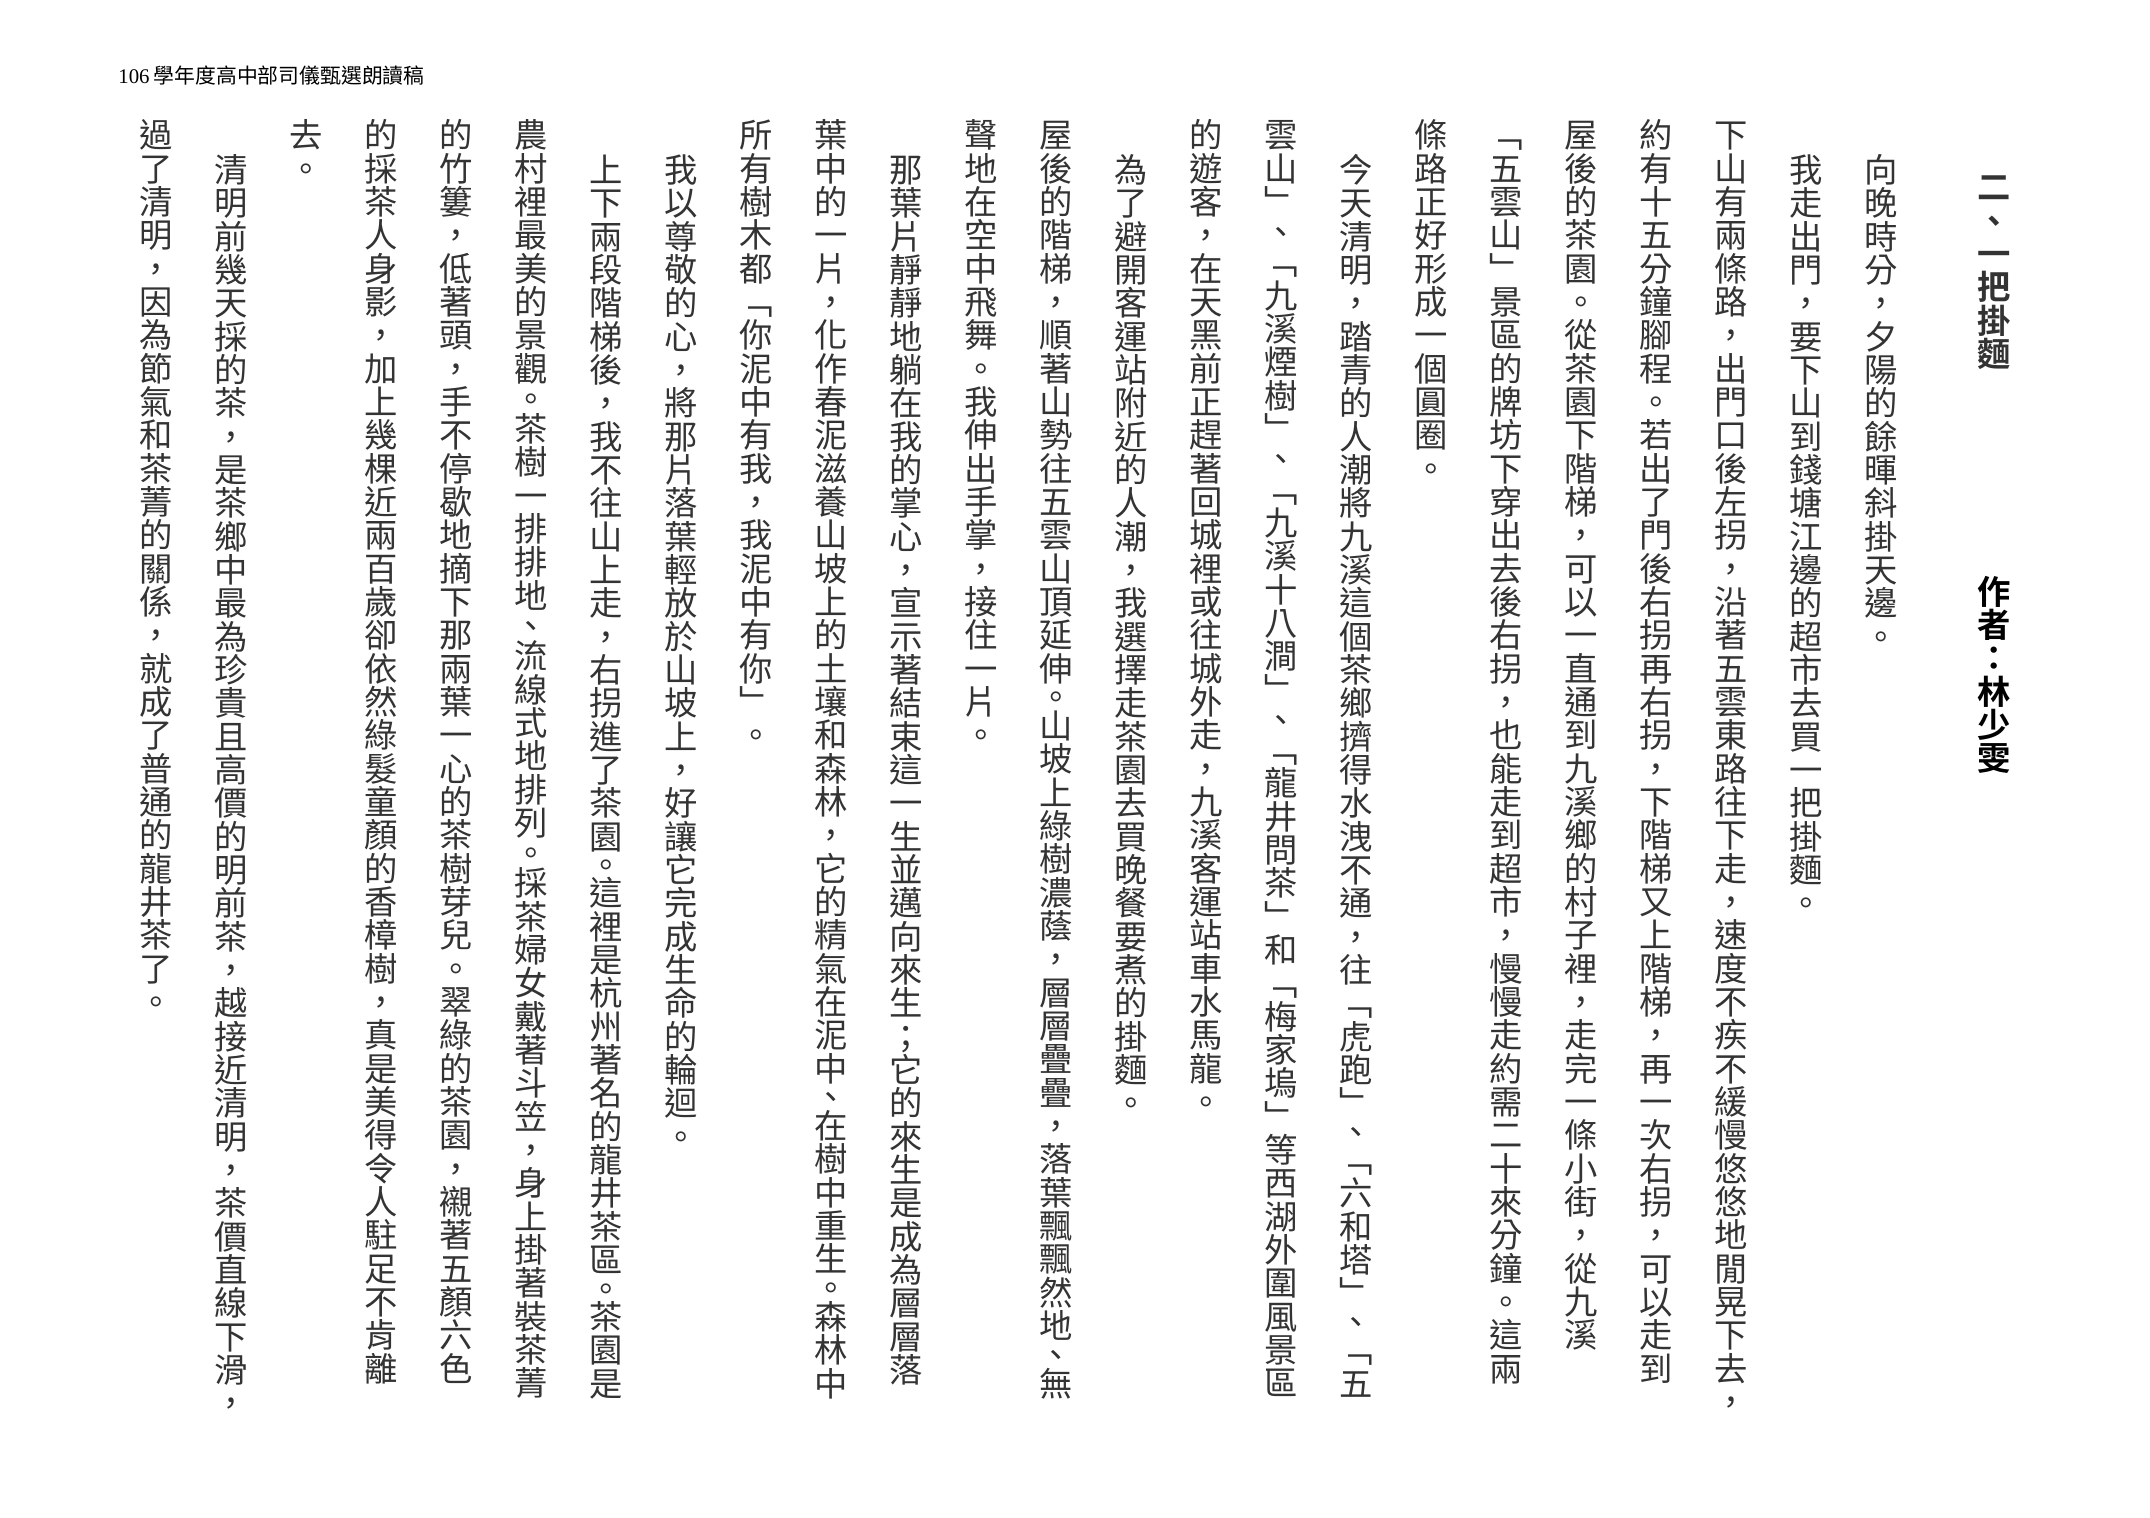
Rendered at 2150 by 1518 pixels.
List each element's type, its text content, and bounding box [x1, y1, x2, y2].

text 屋後的階梯，順著山勢往五雲山頂延伸。山坡上綠樹濃蔭，層層疊疊，落葉飄飄然地、無聲地在空中飛舞。我伸出手掌，接住一片。 [943, 118, 1093, 1399]
text 二、一把掛麵 作者：林少雯 [1956, 118, 2031, 1399]
text 向晚時分，夕陽的餘暉斜掛天邊。 [1843, 118, 1918, 1399]
text 清明前幾天採的茶，是茶鄉中最為珍貴且高價的明前茶，越接近清明，茶價直線下滑，過了清明，因為節氣和茶菁的關係，就成了普通的龍井茶了。 [118, 118, 268, 1399]
text 我以尊敬的心，將那片落葉輕放於山坡上，好讓它完成生命的輪迴。 [643, 118, 718, 1399]
text 今天清明，踏青的人潮將九溪這個茶鄉擠得水洩不通，往﹁虎跑﹂、﹁六和塔﹂、﹁五雲山﹂、﹁九溪煙樹﹂、﹁九溪十八澗﹂、﹁龍井問茶﹂和﹁梅家塢﹂等西湖外圍風景區的遊客，在天黑前正趕著回城裡或往城外走，九溪客運站車水馬龍。 [1168, 118, 1393, 1399]
text 為了避開客運站附近的人潮，我選擇走茶園去買晚餐要煮的掛麵。 [1093, 118, 1168, 1399]
text 我走出門，要下山到錢塘江邊的超市去買一把掛麵。 [1768, 118, 1843, 1399]
text 上下兩段階梯後，我不往山上走，右拐進了茶園。這裡是杭州著名的龍井茶區。茶園是農村裡最美的景觀。茶樹一排排地、流線式地排列。採茶婦女戴著斗笠，身上掛著裝茶菁的竹簍，低著頭，手不停歇地摘下那兩葉一心的茶樹芽兒。翠綠的茶園，襯著五顏六色的採茶人身影，加上幾棵近兩百歲卻依然綠髮童顏的香樟樹，真是美得令人駐足不肯離去。 [268, 118, 643, 1399]
text 那葉片靜靜地躺在我的掌心，宣示著結束這一生並邁向來生；它的來生是成為層層落葉中的一片，化作春泥滋養山坡上的土壤和森林，它的精氣在泥中、在樹中重生。森林中所有樹木都﹁你泥中有我，我泥中有你﹂。 [718, 118, 943, 1399]
text 下山有兩條路，出門口後左拐，沿著五雲東路往下走，速度不疾不緩慢悠悠地閒晃下去，約有十五分鐘腳程。若出了門後右拐再右拐，下階梯又上階梯，再一次右拐，可以走到屋後的茶園。從茶園下階梯，可以一直通到九溪鄉的村子裡，走完一條小街，從九溪﹁五雲山﹂景區的牌坊下穿出去後右拐，也能走到超市，慢慢走約需二十來分鐘。這兩條路正好形成一個圓圈。 [1393, 118, 1768, 1399]
